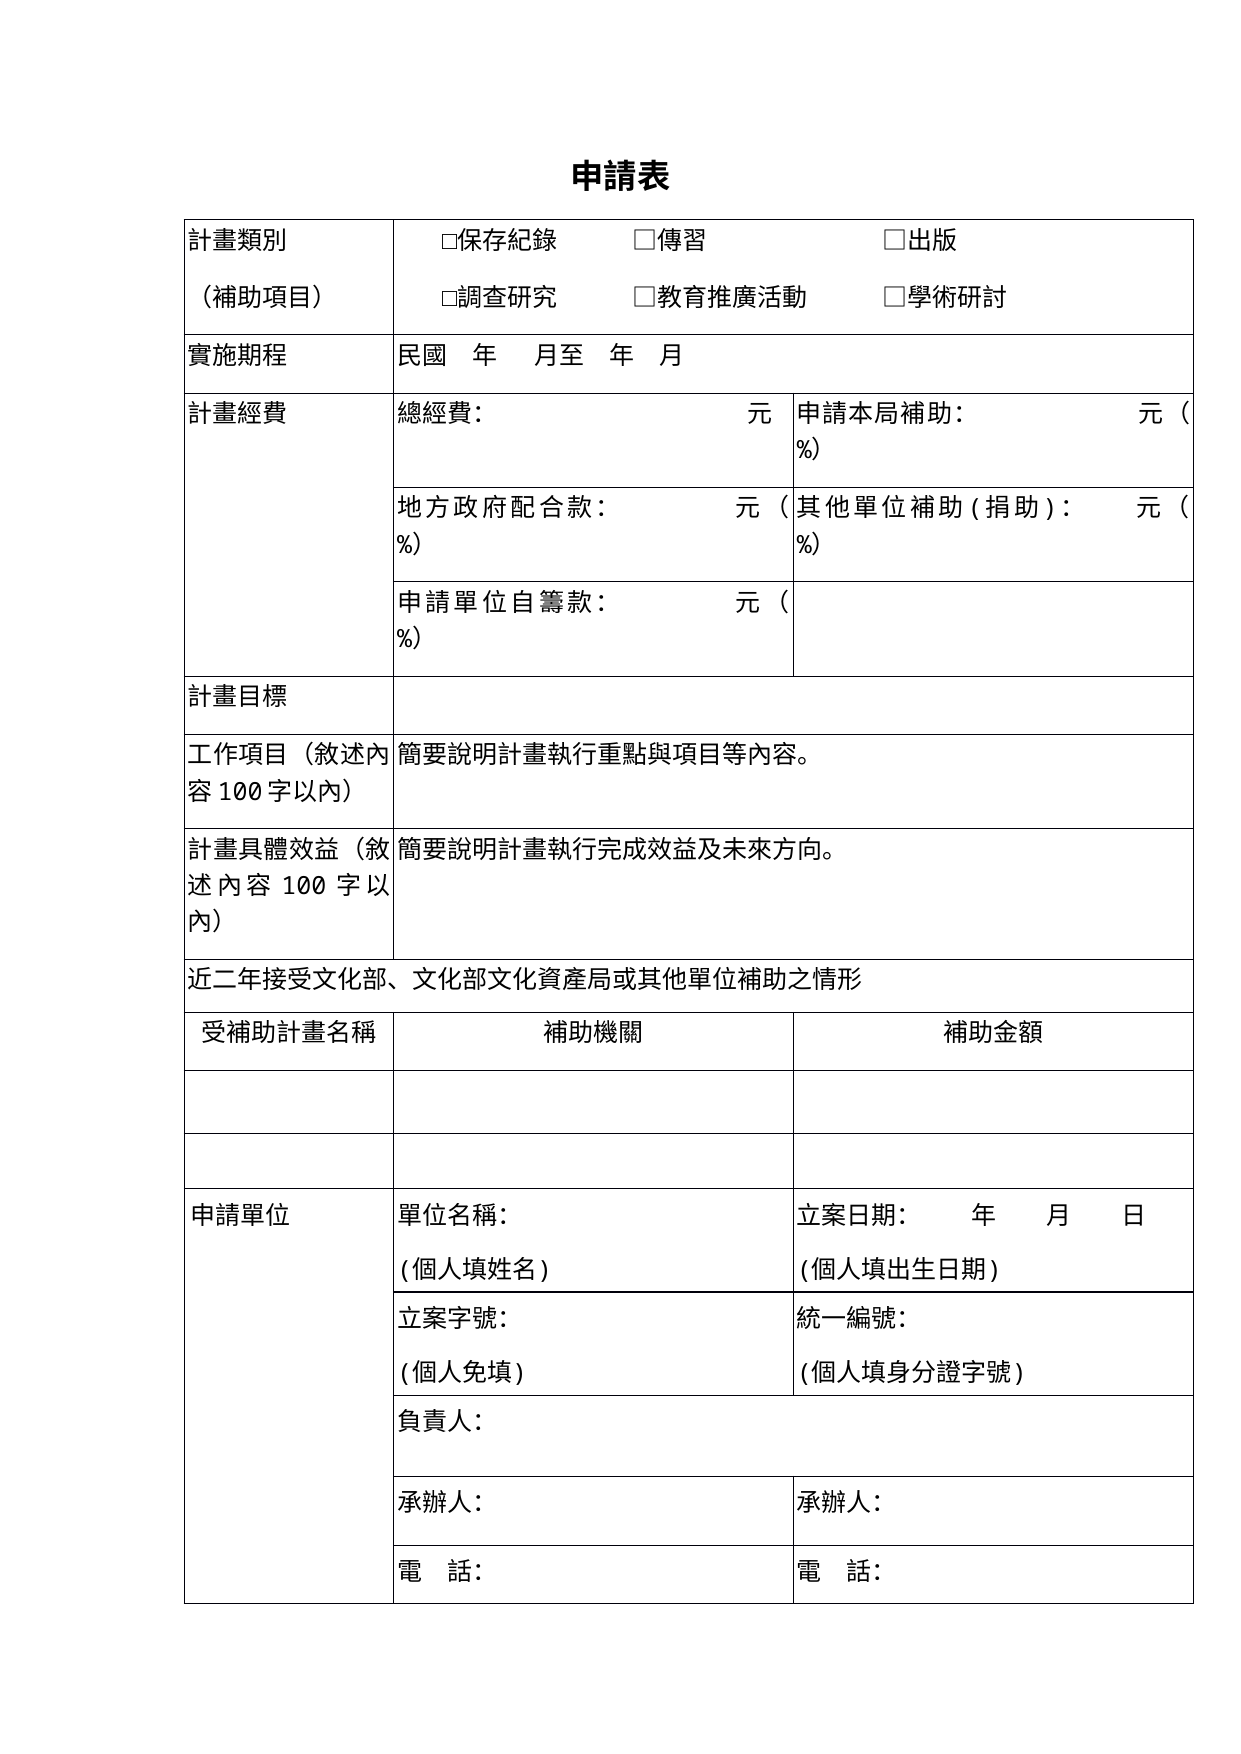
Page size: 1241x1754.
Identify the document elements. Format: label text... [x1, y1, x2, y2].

table_cell 統一編號： (個人填身分證字號) [794, 1293, 1193, 1394]
table_cell 實施期程 [185, 335, 393, 392]
table_cell 申請本局補助： 元（ %） [794, 394, 1193, 487]
table_cell [394, 1071, 793, 1132]
table_cell 立案日期： 年 月 日 (個人填出生日期) [794, 1189, 1193, 1291]
table_cell 申請單位 [185, 1189, 393, 1603]
table_cell 電 話： [394, 1546, 793, 1603]
table_cell [794, 582, 1193, 676]
table_cell 電 話： [794, 1546, 1193, 1603]
table_header □保存紀錄 □傳習 □出版 □調查研究 □教育推廣活動 □學術研討 [394, 220, 1193, 334]
table_cell 補助機關 [394, 1013, 793, 1070]
table_cell 承辦人： [794, 1477, 1193, 1545]
table_cell 補助金額 [794, 1013, 1193, 1070]
table_cell 負責人： [394, 1396, 1193, 1476]
table_cell 申請單位自籌款： 元（ %） [394, 582, 793, 676]
table_cell 計畫目標 [185, 677, 393, 734]
table_cell 單位名稱： (個人填姓名) [394, 1189, 793, 1291]
table_cell [394, 677, 1193, 734]
table_cell [185, 1134, 393, 1188]
table_cell 地方政府配合款： 元（ %） [394, 488, 793, 581]
table_header 計畫類別 （補助項目） [185, 220, 393, 334]
table_cell 計畫具體效益（敘述內容100字以內） [185, 829, 393, 959]
table_cell 工作項目（敘述內容100字以內） [185, 735, 393, 828]
table_cell 計畫經費 [185, 394, 393, 676]
table_cell 其他單位補助(捐助)： 元（ %） [794, 488, 1193, 581]
table_cell 承辦人： [394, 1477, 793, 1545]
table_cell 民國 年 月至 年 月 [394, 335, 1193, 392]
table_cell [794, 1134, 1193, 1188]
table_cell [185, 1071, 393, 1132]
table_cell 簡要說明計畫執行重點與項目等內容。 [394, 735, 1193, 828]
table_cell 總經費： 元 [394, 394, 793, 487]
table_cell [794, 1071, 1193, 1132]
table_cell 受補助計畫名稱 [185, 1013, 393, 1070]
table_cell 簡要說明計畫執行完成效益及未來方向。 [394, 829, 1193, 959]
table_cell 近二年接受文化部、文化部文化資產局或其他單位補助之情形 [185, 960, 1193, 1012]
text 申請表 [187, 150, 1053, 198]
table_cell 立案字號： (個人免填) [394, 1293, 793, 1394]
table_cell [394, 1134, 793, 1188]
